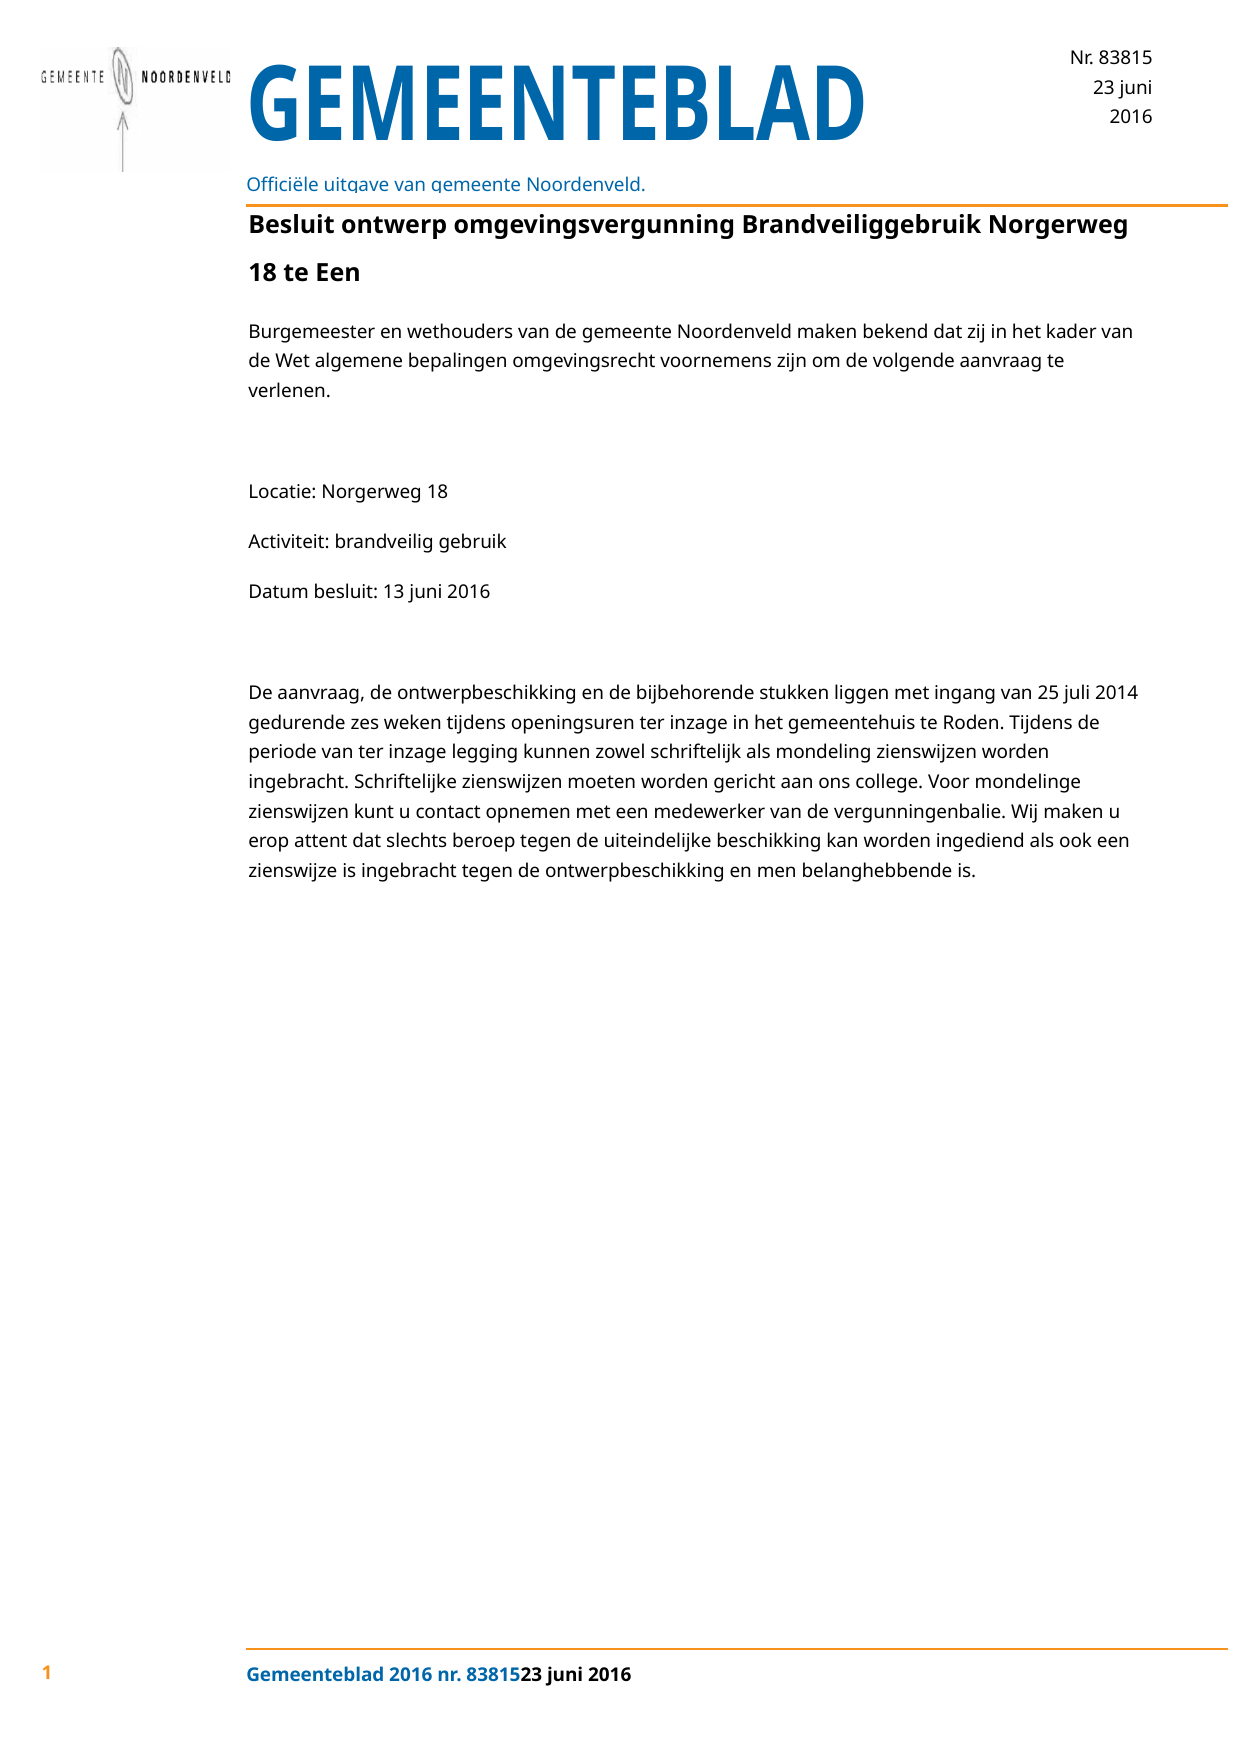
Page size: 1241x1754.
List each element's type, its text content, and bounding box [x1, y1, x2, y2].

picture [41, 47, 231, 172]
text Besluit ontwerp omgevingsvergunning Brandveiliggebruik Norgerweg 18 te Een [248, 207, 1152, 288]
text Burgemeester en wethouders van de gemeente Noordenveld maken bekend dat zij in het kader van de Wet algemene bepalingen omgevingsrecht voornemens zijn om de volgende aanvraag te verlenen. [248, 318, 1152, 403]
text Datum besluit: 13 juni 2016 [248, 579, 1152, 604]
text Activiteit: brandveilig gebruik [248, 528, 1152, 554]
text Locatie: Norgerweg 18 [248, 478, 1152, 504]
text De aanvraag, de ontwerpbeschikking en de bijbehorende stukken liggen met ingang van 25 juli 2014 gedurende zes weken tijdens openingsuren ter inzage in het gemeentehuis te Roden. Tijdens de periode van ter inzage legging kunnen zowel schriftelijk als mondeling zienswijzen worden ingebracht. Schriftelijke zienswijzen moeten worden gericht aan ons college. Voor mondelinge zienswijzen kunt u contact opnemen met een medewerker van de vergunningenbalie. Wij maken u erop attent dat slechts beroep tegen de uiteindelijke beschikking kan worden ingediend als ook een zienswijze is ingebracht tegen de ontwerpbeschikking en men belanghebbende is. [248, 679, 1152, 883]
